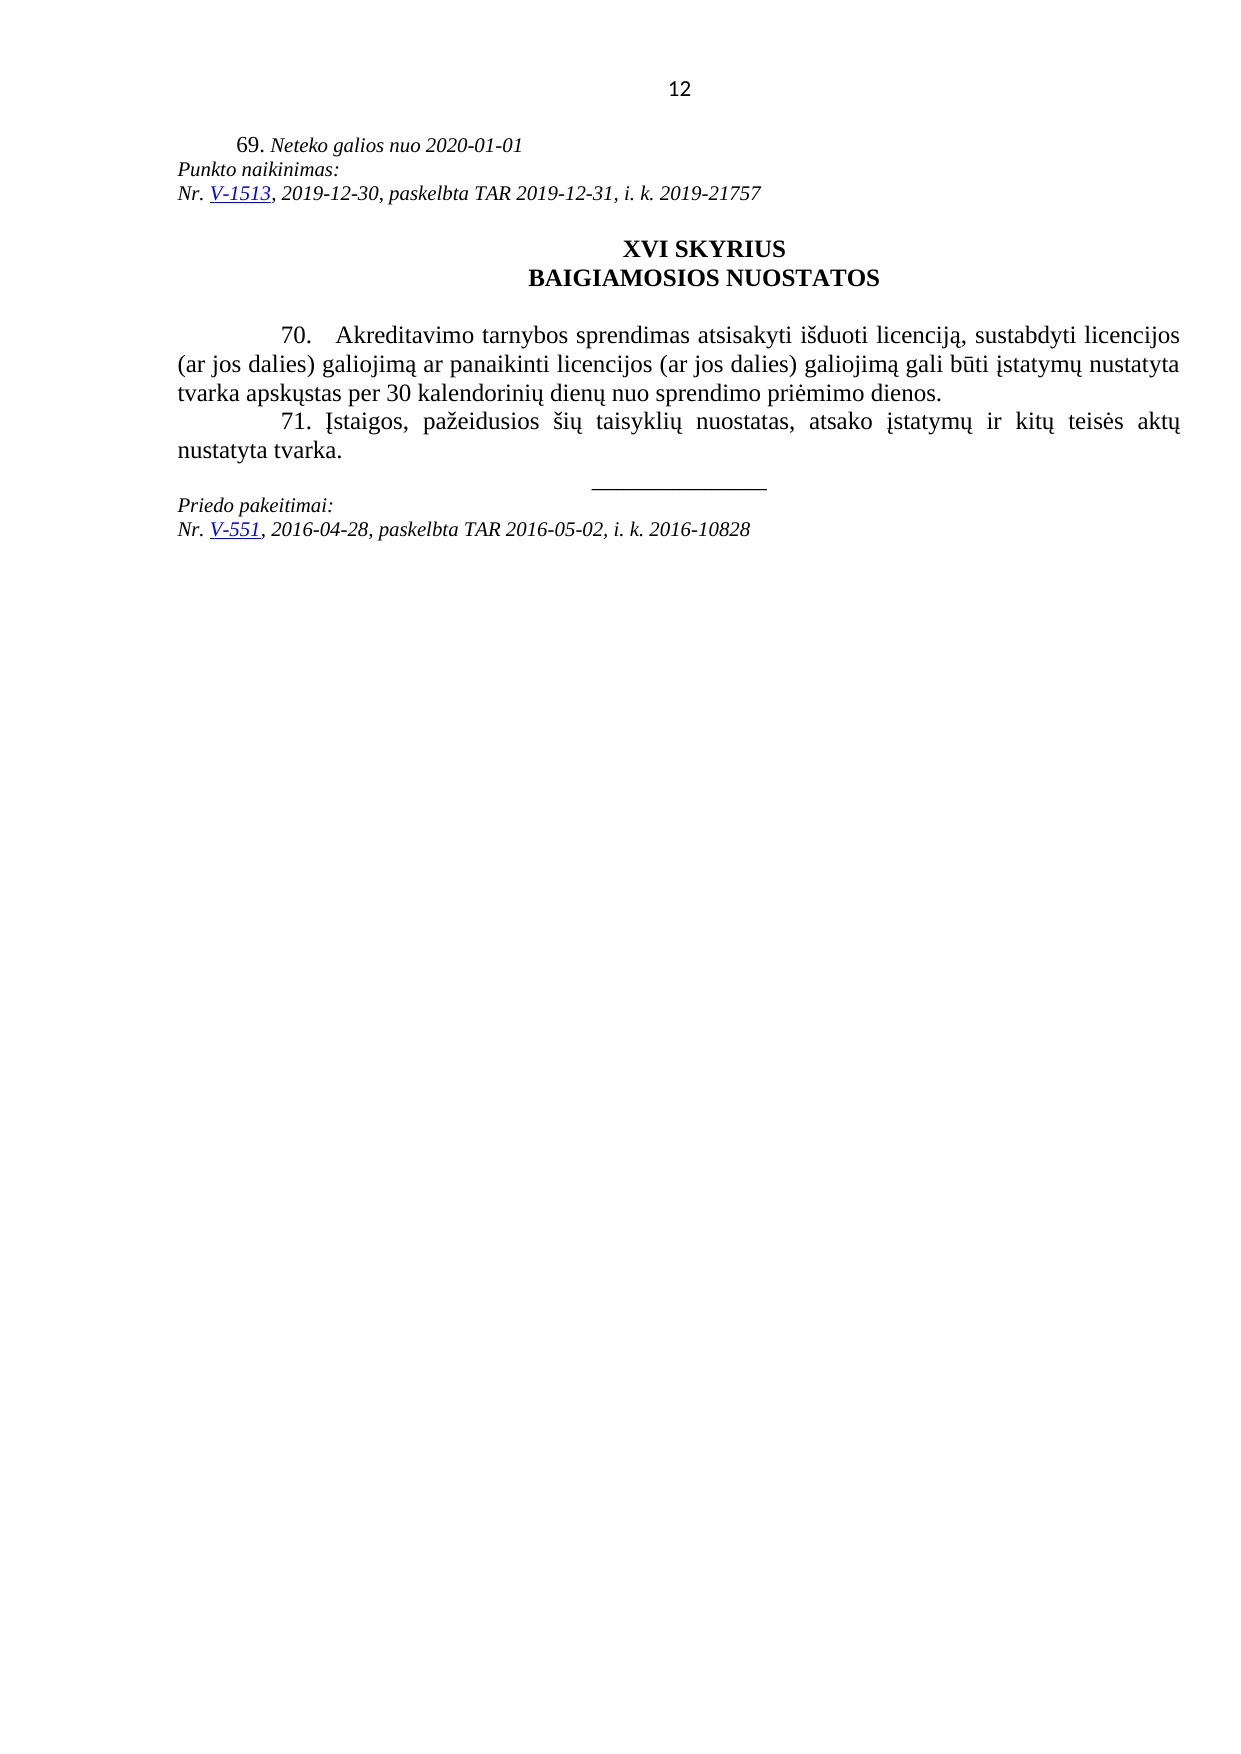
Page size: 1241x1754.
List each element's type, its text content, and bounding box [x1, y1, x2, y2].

text 71. Įstaigos, pažeidusios šių taisyklių nuostatas, atsako įstatymų ir kitų teisės aktų nustatyta tvarka. [177, 406, 1181, 464]
text 69. Neteko galios nuo 2020-01-01 [177, 131, 1181, 157]
text BAIGIAMOSIOS NUOSTATOS [227, 263, 1181, 291]
text XVI SKYRIUS [227, 234, 1181, 263]
text Nr. V-1513, 2019-12-30, paskelbta TAR 2019-12-31, i. k. 2019-21757 [177, 181, 1181, 205]
text Punkto naikinimas: [177, 157, 1181, 181]
text Nr. V-551, 2016-04-28, paskelbta TAR 2016-05-02, i. k. 2016-10828 [177, 517, 1181, 541]
text Priedo pakeitimai: [177, 493, 1181, 517]
text ______________ [177, 464, 1181, 493]
text 70. Akreditavimo tarnybos sprendimas atsisakyti išduoti licenciją, sustabdyti licencijos (ar jos dalies) galiojimą ar panaikinti licencijos (ar jos dalies) galiojimą gali būti įstatymų nustatyta tvarka apskųstas per 30 kalendorinių dienų nuo sprendimo priėmimo dienos. [177, 320, 1181, 406]
